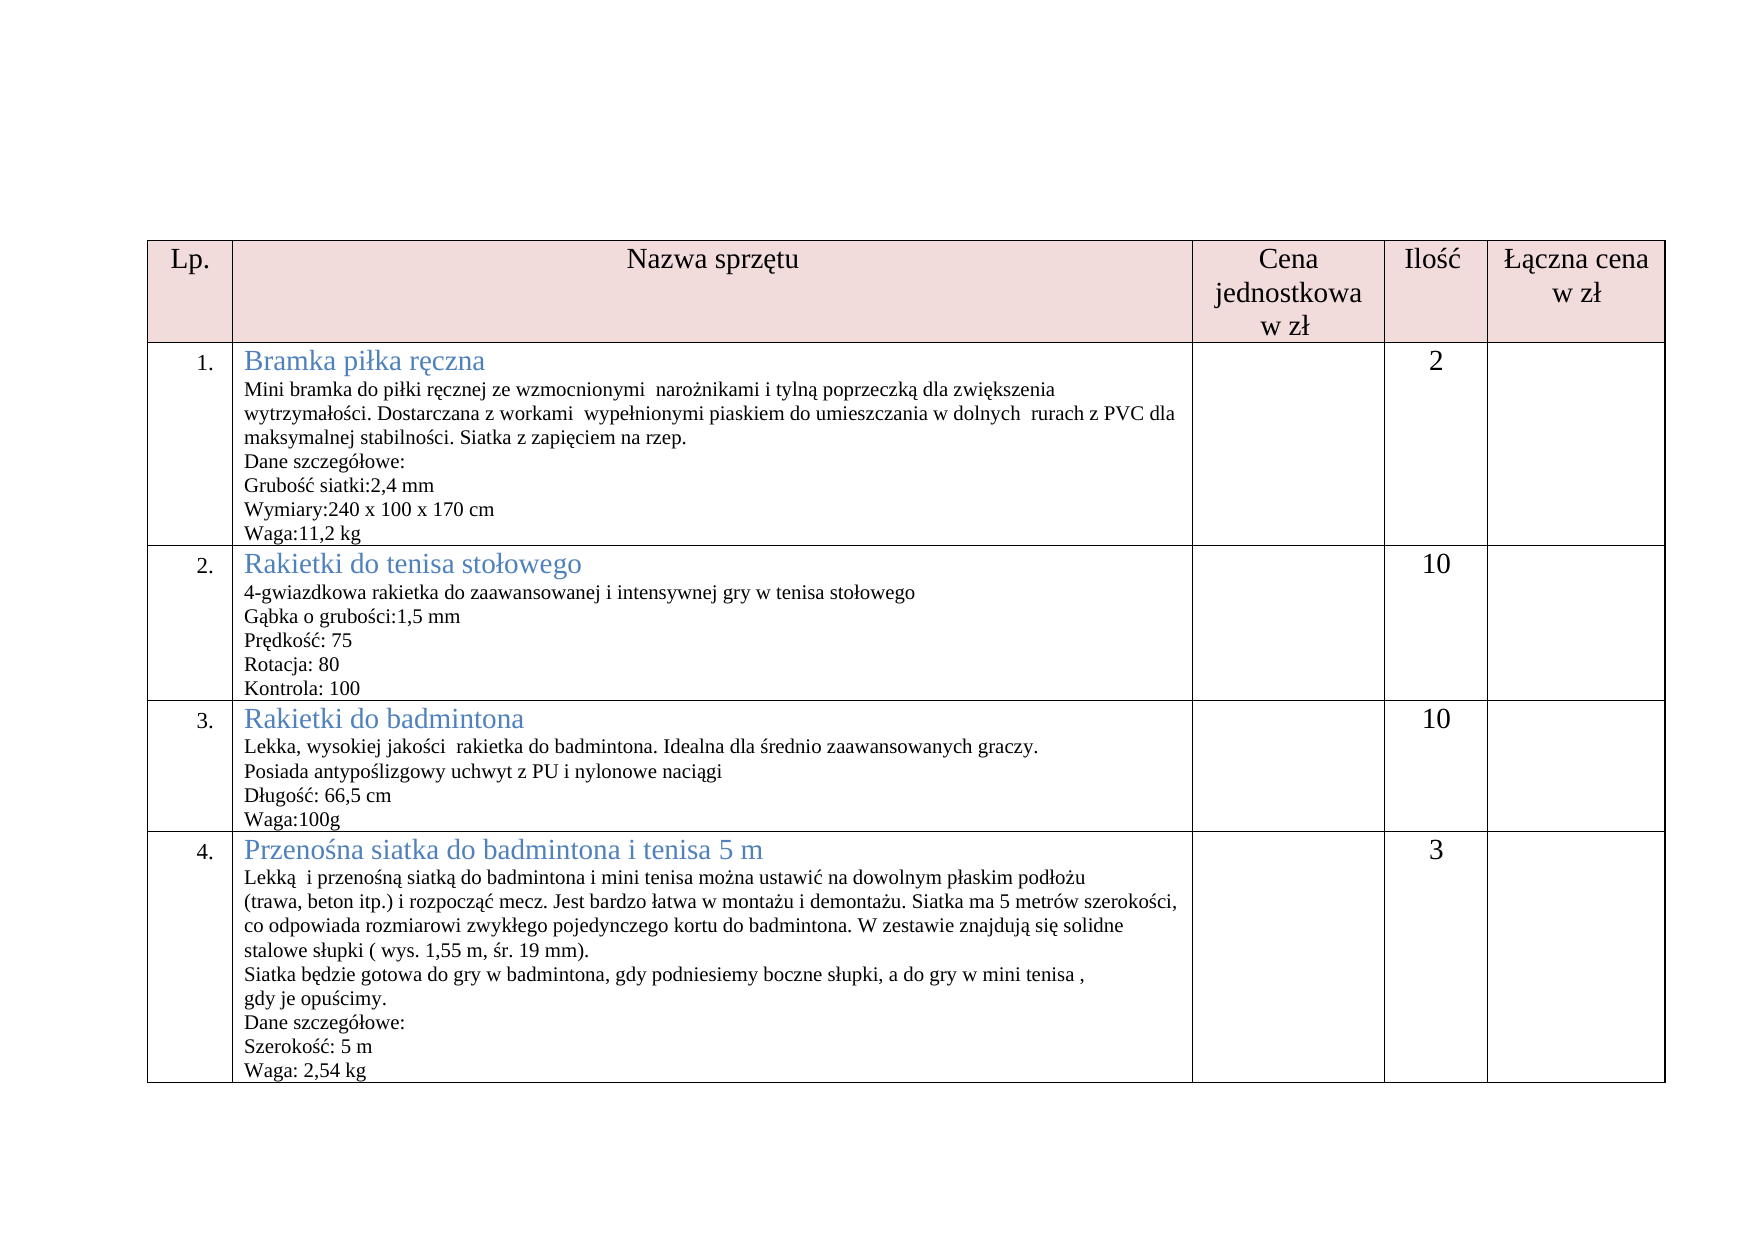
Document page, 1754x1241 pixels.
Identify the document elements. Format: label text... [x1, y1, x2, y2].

table_cell Przenośna siatka do badmintona i tenisa 5 m Lekką i przenośną siatką do badmintona i mini tenisa można ustawić na dowolnym płaskim podłożu (trawa, beton itp.) i rozpocząć mecz. Jest bardzo łatwa w montażu i demontażu. Siatka ma 5 metrów szerokości, co odpowiada rozmiarowi zwykłego pojedynczego kortu do badmintona. W zestawie znajdują się solidne stalowe słupki ( wys. 1,55 m, śr. 19 mm). Siatka będzie gotowa do gry w badmintona, gdy podniesiemy boczne słupki, a do gry w mini tenisa , gdy je opuścimy. Dane szczegółowe: Szerokość: 5 m Waga: 2,54 kg [233, 832, 1192, 1082]
table_cell [1488, 546, 1664, 700]
table_cell 10 [1385, 546, 1487, 700]
table_header Ilość [1385, 241, 1487, 342]
table_cell [1193, 701, 1384, 831]
table_header Cena jednostkowa w zł [1193, 241, 1384, 342]
table_header Łączna cena w zł [1488, 241, 1664, 342]
table_cell Rakietki do tenisa stołowego 4-gwiazdkowa rakietka do zaawansowanej i intensywnej gry w tenisa stołowego Gąbka o grubości:1,5 mm Prędkość: 75 Rotacja: 80 Kontrola: 100 [233, 546, 1192, 700]
table_cell [1193, 343, 1384, 545]
table_cell Bramka piłka ręczna Mini bramka do piłki ręcznej ze wzmocnionymi narożnikami i tylną poprzeczką dla zwiększenia wytrzymałości. Dostarczana z workami wypełnionymi piaskiem do umieszczania w dolnych rurach z PVC dla maksymalnej stabilności. Siatka z zapięciem na rzep. Dane szczegółowe: Grubość siatki:2,4 mm Wymiary:240 x 100 x 170 cm Waga:11,2 kg [233, 343, 1192, 545]
table_cell [1193, 546, 1384, 700]
table_cell [148, 832, 232, 1082]
table_cell Rakietki do badmintona Lekka, wysokiej jakości rakietka do badmintona. Idealna dla średnio zaawansowanych graczy. Posiada antypoślizgowy uchwyt z PU i nylonowe naciągi Długość: 66,5 cm Waga:100g [233, 701, 1192, 831]
table_cell [1488, 343, 1664, 545]
table_header Lp. [148, 241, 232, 342]
table_cell [148, 546, 232, 700]
table_cell 10 [1385, 701, 1487, 831]
table_cell [148, 343, 232, 545]
table_cell [1488, 701, 1664, 831]
table_cell 2 [1385, 343, 1487, 545]
table_header Nazwa sprzętu [233, 241, 1192, 342]
table_cell [1488, 832, 1664, 1082]
table_cell 3 [1385, 832, 1487, 1082]
table_cell [1193, 832, 1384, 1082]
table_cell [148, 701, 232, 831]
